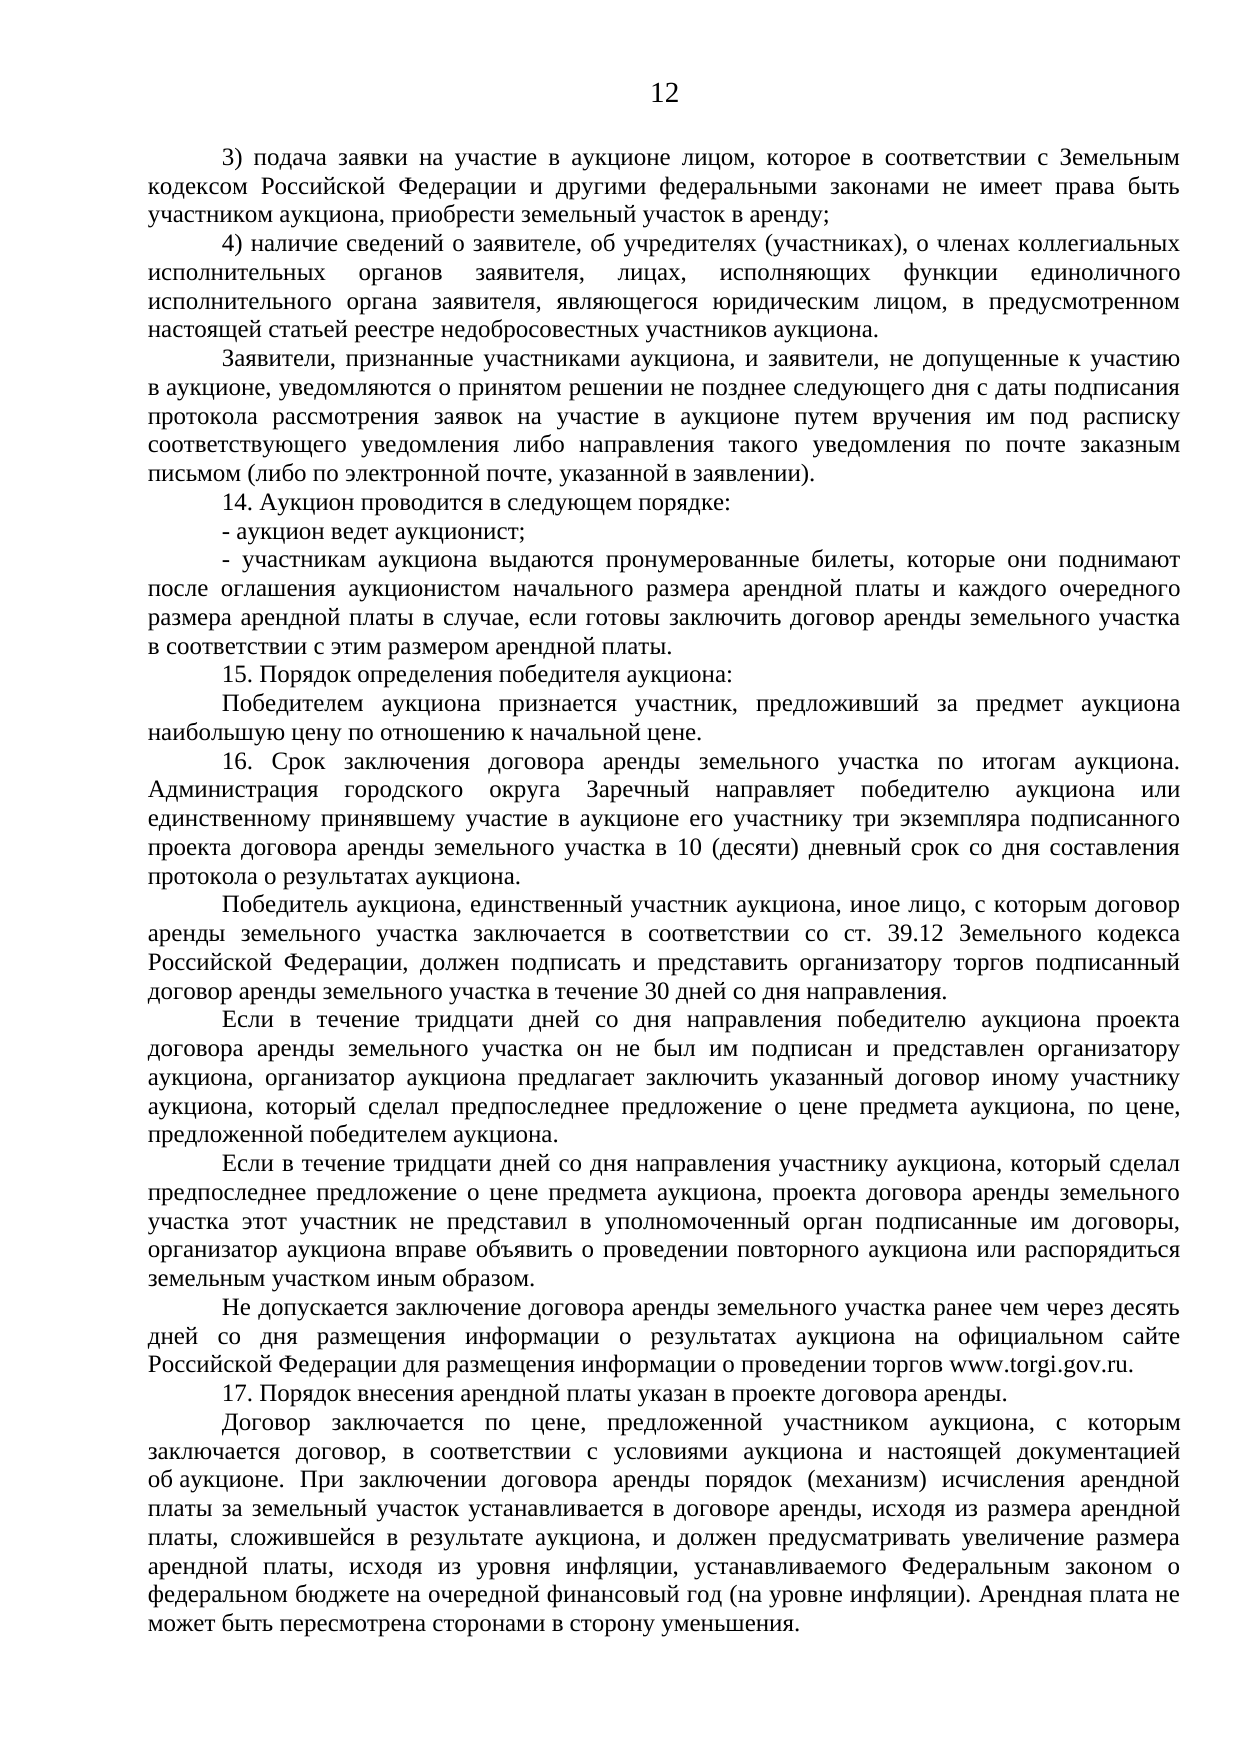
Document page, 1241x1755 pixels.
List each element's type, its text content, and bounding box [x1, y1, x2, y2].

text 15. Порядок определения победителя аукциона: [148, 659, 1181, 688]
text 17. Порядок внесения арендной платы указан в проекте договора аренды. [148, 1378, 1181, 1407]
text Победителем аукциона признается участник, предложивший за предмет аукциона наибольшую цену по отношению к начальной цене. [148, 688, 1181, 746]
text 4) наличие сведений о заявителе, об учредителях (участниках), о членах коллегиальных исполнительных органов заявителя, лицах, исполняющих функции единоличного исполнительного органа заявителя, являющегося юридическим лицом, в предусмотренном настоящей статьей реестре недобросовестных участников аукциона. [148, 228, 1181, 343]
text - участникам аукциона выдаются пронумерованные билеты, которые они поднимают после оглашения аукционистом начального размера арендной платы и каждого очередного размера арендной платы в случае, если готовы заключить договор аренды земельного участка в соответствии с этим размером арендной платы. [148, 544, 1181, 659]
text Если в течение тридцати дней со дня направления участнику аукциона, который сделал предпоследнее предложение о цене предмета аукциона, проекта договора аренды земельного участка этот участник не представил в уполномоченный орган подписанные им договоры, организатор аукциона вправе объявить о проведении повторного аукциона или распорядиться земельным участком иным образом. [148, 1148, 1181, 1292]
text Заявители, признанные участниками аукциона, и заявители, не допущенные к участию в аукционе, уведомляются о принятом решении не позднее следующего дня с даты подписания протокола рассмотрения заявок на участие в аукционе путем вручения им под расписку соответствующего уведомления либо направления такого уведомления по почте заказным письмом (либо по электронной почте, указанной в заявлении). [148, 343, 1181, 487]
text Не допускается заключение договора аренды земельного участка ранее чем через десять дней со дня размещения информации о результатах аукциона на официальном сайте Российской Федерации для размещения информации о проведении торгов www.torgi.gov.ru. [148, 1292, 1181, 1378]
text Если в течение тридцати дней со дня направления победителю аукциона проекта договора аренды земельного участка он не был им подписан и представлен организатору аукциона, организатор аукциона предлагает заключить указанный договор иному участнику аукциона, который сделал предпоследнее предложение о цене предмета аукциона, по цене, предложенной победителем аукциона. [148, 1004, 1181, 1148]
text Победитель аукциона, единственный участник аукциона, иное лицо, с которым договор аренды земельного участка заключается в соответствии со ст. 39.12 Земельного кодекса Российской Федерации, должен подписать и представить организатору торгов подписанный договор аренды земельного участка в течение 30 дней со дня направления. [148, 889, 1181, 1004]
text 3) подача заявки на участие в аукционе лицом, которое в соответствии с Земельным кодексом Российской Федерации и другими федеральными законами не имеет права быть участником аукциона, приобрести земельный участок в аренду; [148, 142, 1181, 228]
text - аукцион ведет аукционист; [148, 516, 1181, 544]
text Договор заключается по цене, предложенной участником аукциона, с которым заключается договор, в соответствии с условиями аукциона и настоящей документацией об аукционе. При заключении договора аренды порядок (механизм) исчисления арендной платы за земельный участок устанавливается в договоре аренды, исходя из размера арендной платы, сложившейся в результате аукциона, и должен предусматривать увеличение размера арендной платы, исходя из уровня инфляции, устанавливаемого Федеральным законом о федеральном бюджете на очередной финансовый год (на уровне инфляции). Арендная плата не может быть пересмотрена сторонами в сторону уменьшения. [148, 1407, 1181, 1637]
text 16. Срок заключения договора аренды земельного участка по итогам аукциона. Администрация городского округа Заречный направляет победителю аукциона или единственному принявшему участие в аукционе его участнику три экземпляра подписанного проекта договора аренды земельного участка в 10 (десяти) дневный срок со дня составления протокола о результатах аукциона. [148, 746, 1181, 889]
text 14. Аукцион проводится в следующем порядке: [148, 487, 1181, 516]
